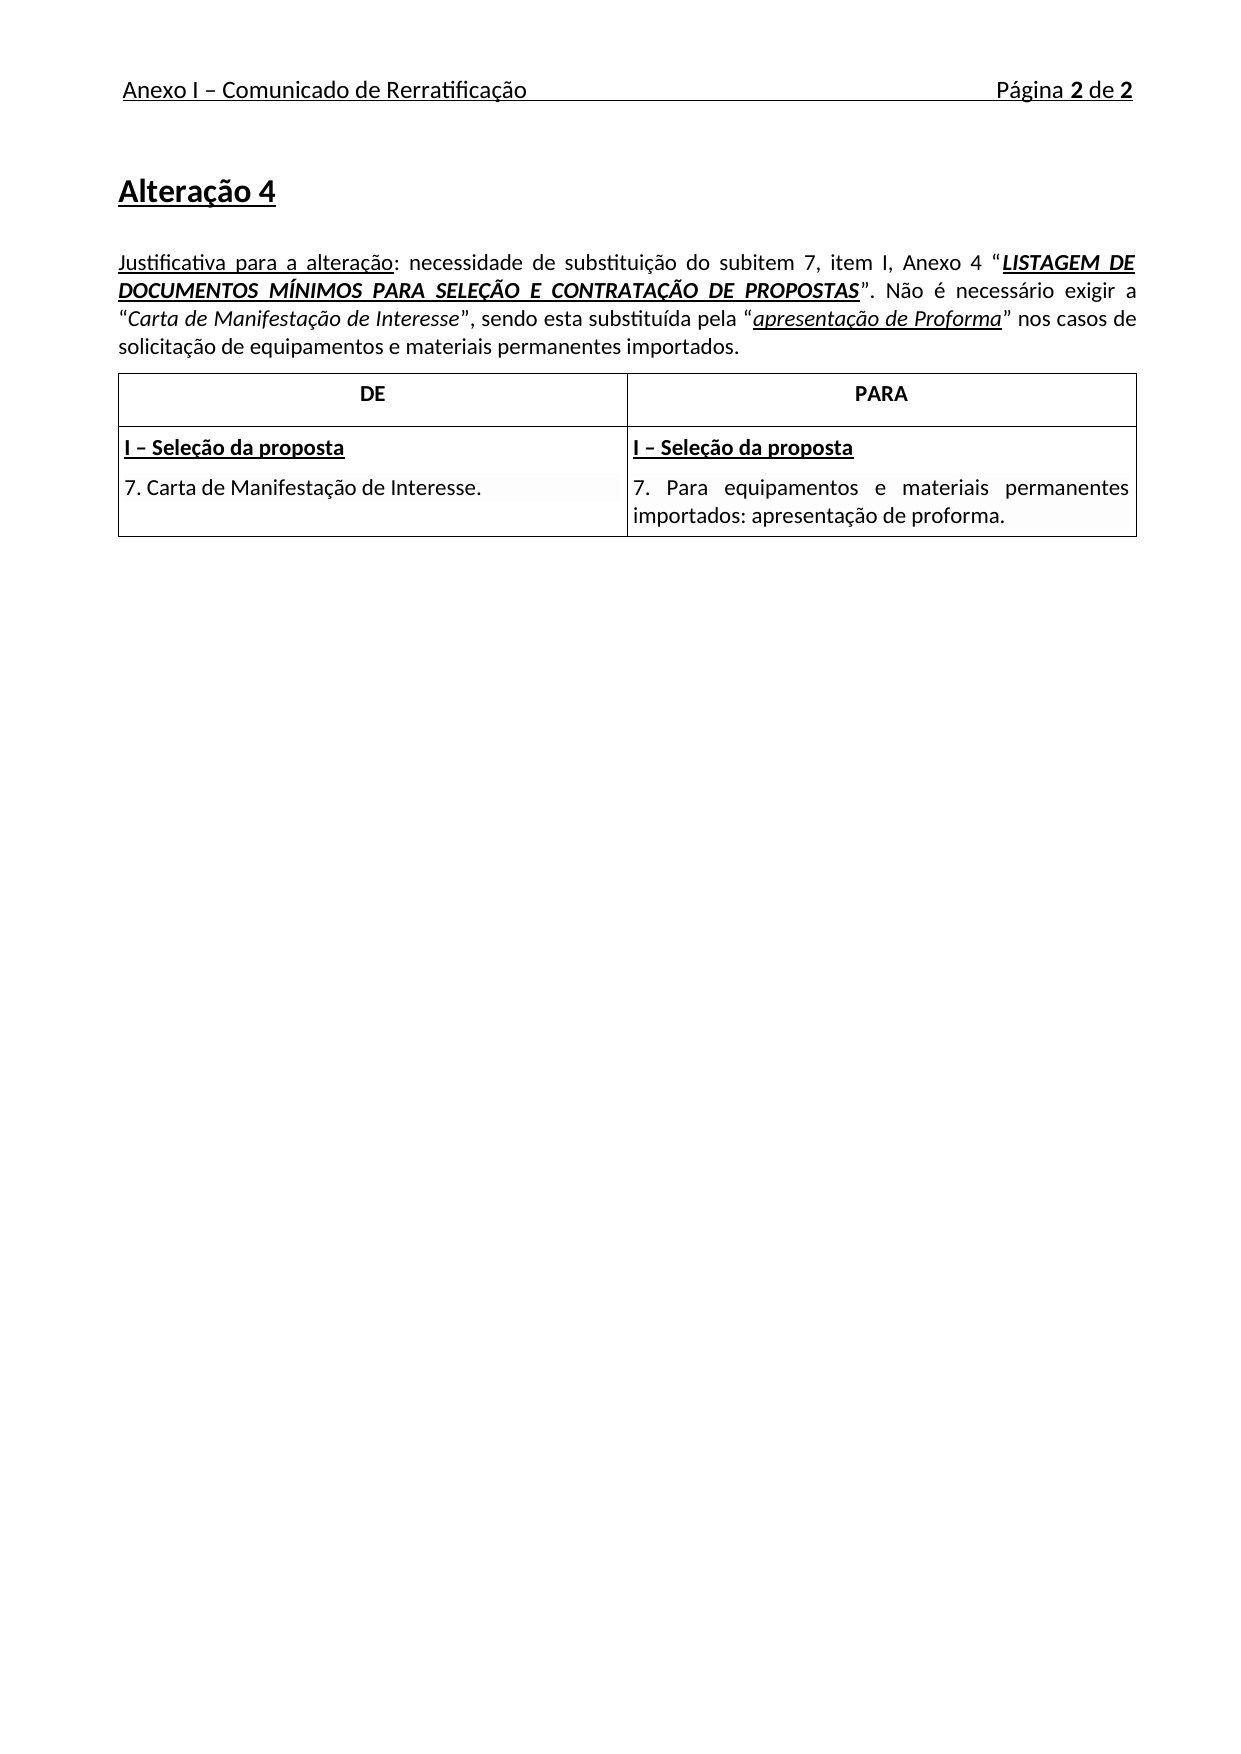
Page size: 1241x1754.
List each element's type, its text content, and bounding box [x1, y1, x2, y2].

table_cell I – Seleção da proposta 7. Para equipamentos e materiais permanentes importados: apresentação de proforma. [628, 427, 1136, 536]
table_cell I – Seleção da proposta 7. Carta de Manifestação de Interesse. [119, 427, 627, 536]
text Justificativa para a alteração: necessidade de substituição do subitem 7, item I, Anexo 4 “LISTAGEM DE DOCUMENTOS MÍNIMOS PARA SELEÇÃO E CONTRATAÇÃO DE PROPOSTAS”. Não é necessário exigir a “Carta de Manifestação de Interesse”, sendo esta substituída pela “apresentação de Proforma” nos casos de solicitação de equipamentos e materiais permanentes importados. [118, 248, 1137, 360]
table_header PARA [628, 374, 1136, 426]
table_header DE [119, 374, 627, 426]
text Alteração 4 [118, 170, 1137, 211]
